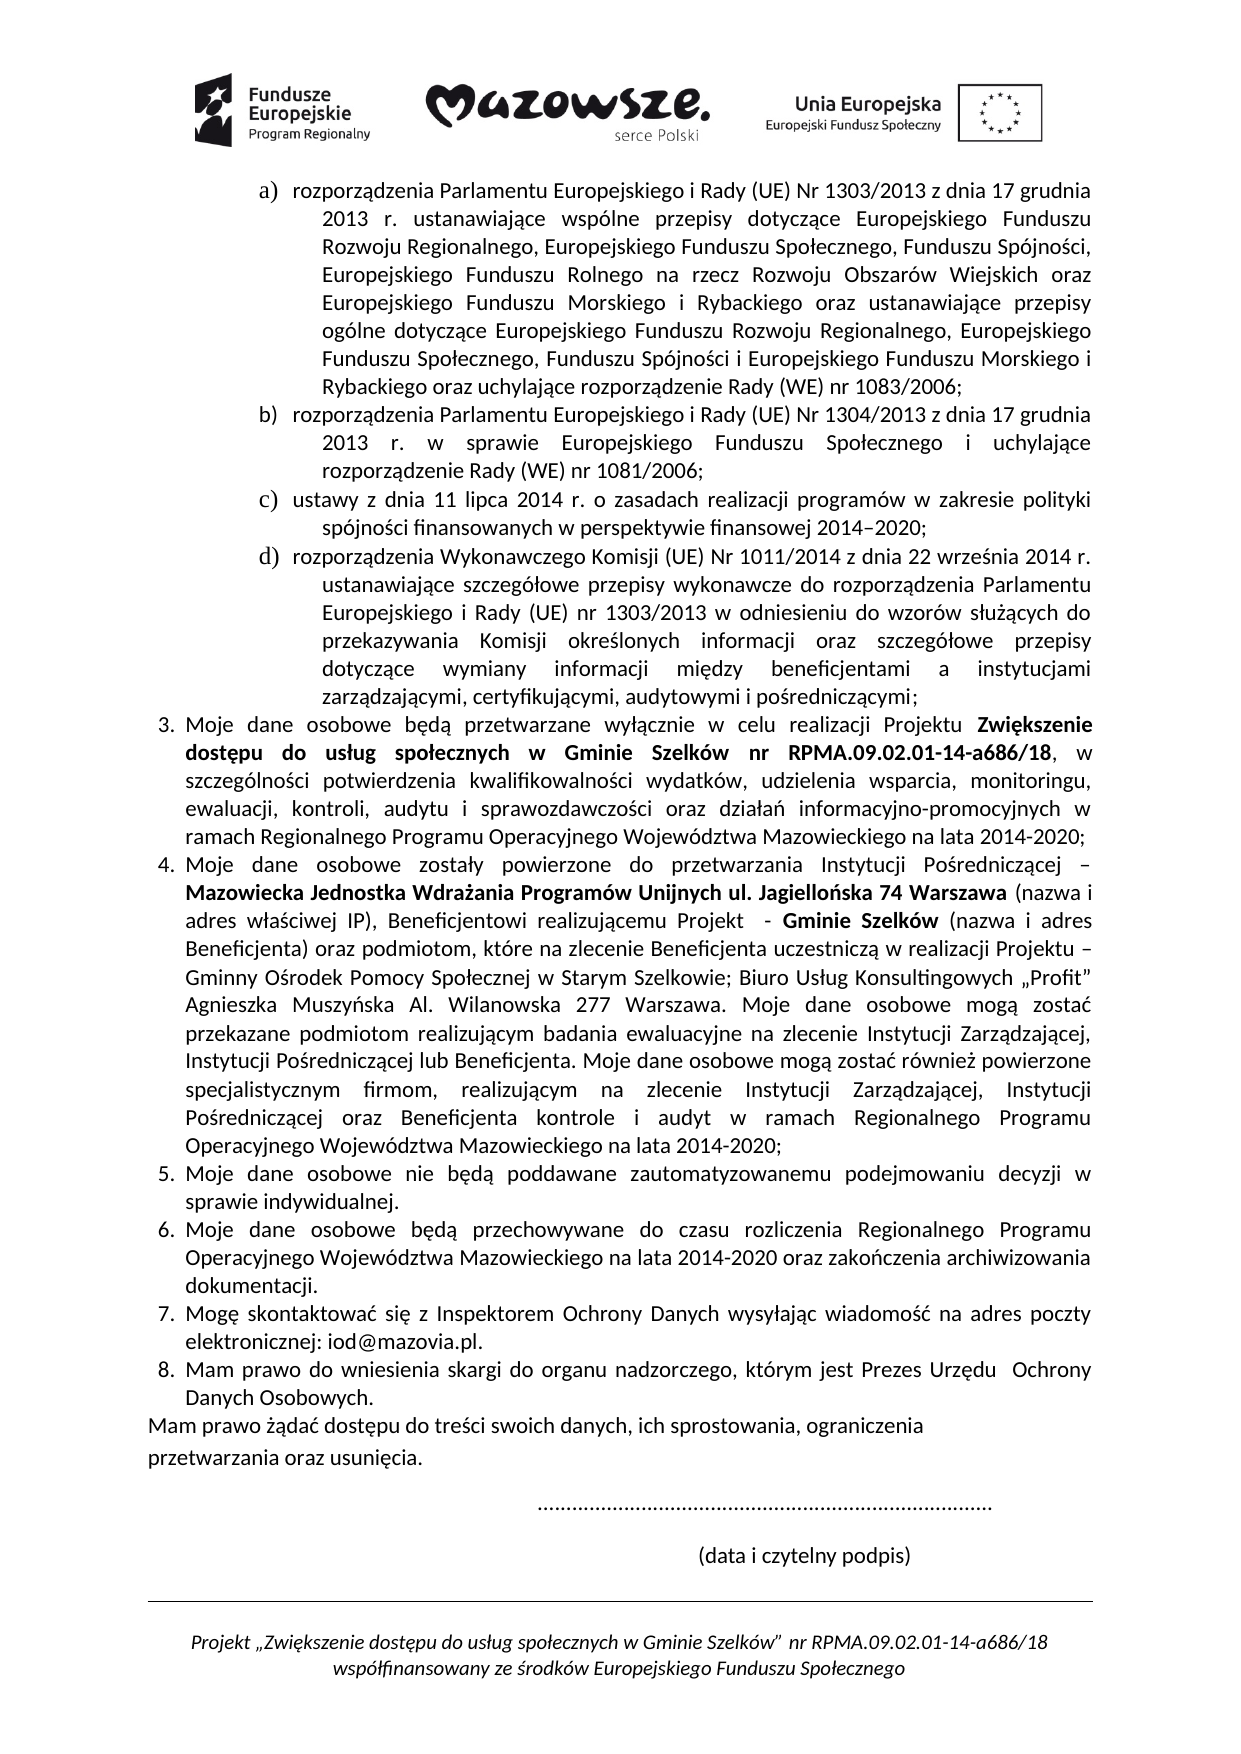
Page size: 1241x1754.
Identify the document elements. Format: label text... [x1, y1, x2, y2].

list ustawy z dnia 11 lipca 2014 r. o zasadach realizacji programów w zakresie polityki spójności finansowanych w perspektywie finansowej 2014–2020; [259, 484, 1093, 541]
list Moje dane osobowe będą przechowywane do czasu rozliczenia Regionalnego Programu Operacyjnego Województwa Mazowieckiego na lata 2014-2020 oraz zakończenia archiwizowania dokumentacji. [148, 1215, 1093, 1299]
list Moje dane osobowe zostały powierzone do przetwarzania Instytucji Pośredniczącej – Mazowiecka Jednostka Wdrażania Programów Unijnych ul. Jagiellońska 74 Warszawa (nazwa i adres właściwej IP), Beneficjentowi realizującemu Projekt - Gminie Szelków (nazwa i adres Beneficjenta) oraz podmiotom, które na zlecenie Beneficjenta uczestniczą w realizacji Projektu – Gminny Ośrodek Pomocy Społecznej w Starym Szelkowie; Biuro Usług Konsultingowych „Profit” Agnieszka Muszyńska Al. Wilanowska 277 Warszawa. Moje dane osobowe mogą zostać przekazane podmiotom realizującym badania ewaluacyjne na zlecenie Instytucji Zarządzającej, Instytucji Pośredniczącej lub Beneficjenta. Moje dane osobowe mogą zostać również powierzone specjalistycznym firmom, realizującym na zlecenie Instytucji Zarządzającej, Instytucji Pośredniczącej oraz Beneficjenta kontrole i audyt w ramach Regionalnego Programu Operacyjnego Województwa Mazowieckiego na lata 2014-2020; [148, 851, 1093, 1159]
list Moje dane osobowe będą przetwarzane wyłącznie w celu realizacji Projektu Zwiększenie dostępu do usług społecznych w Gminie Szelków nr RPMA.09.02.01-14-a686/18, w szczególności potwierdzenia kwalifikowalności wydatków, udzielenia wsparcia, monitoringu, ewaluacji, kontroli, audytu i sprawozdawczości oraz działań informacyjno-promocyjnych w ramach Regionalnego Programu Operacyjnego Województwa Mazowieckiego na lata 2014-2020; [148, 710, 1093, 851]
list Mogę skontaktować się z Inspektorem Ochrony Danych wysyłając wiadomość na adres poczty elektronicznej: iod@mazovia.pl. [148, 1299, 1093, 1355]
text Mam prawo żądać dostępu do treści swoich danych, ich sprostowania, ograniczenia przetwarzania oraz usunięcia. [148, 1411, 1033, 1471]
list rozporządzenia Parlamentu Europejskiego i Rady (UE) Nr 1303/2013 z dnia 17 grudnia 2013 r. ustanawiające wspólne przepisy dotyczące Europejskiego Funduszu Rozwoju Regionalnego, Europejskiego Funduszu Społecznego, Funduszu Spójności, Europejskiego Funduszu Rolnego na rzecz Rozwoju Obszarów Wiejskich oraz Europejskiego Funduszu Morskiego i Rybackiego oraz ustanawiające przepisy ogólne dotyczące Europejskiego Funduszu Rozwoju Regionalnego, Europejskiego Funduszu Społecznego, Funduszu Spójności i Europejskiego Funduszu Morskiego i Rybackiego oraz uchylające rozporządzenie Rady (WE) nr 1083/2006; [259, 175, 1093, 400]
list rozporządzenia Wykonawczego Komisji (UE) Nr 1011/2014 z dnia 22 września 2014 r. ustanawiające szczegółowe przepisy wykonawcze do rozporządzenia Parlamentu Europejskiego i Rady (UE) nr 1303/2013 w odniesieniu do wzorów służących do przekazywania Komisji określonych informacji oraz szczegółowe przepisy dotyczące wymiany informacji między beneficjentami a instytucjami zarządzającymi, certyfikującymi, audytowymi i pośredniczącymi; [259, 541, 1093, 710]
text ............................................................................... [148, 1488, 1093, 1516]
list rozporządzenia Parlamentu Europejskiego i Rady (UE) Nr 1304/2013 z dnia 17 grudnia 2013 r. w sprawie Europejskiego Funduszu Społecznego i uchylające rozporządzenie Rady (WE) nr 1081/2006; [259, 400, 1093, 484]
list Moje dane osobowe nie będą poddawane zautomatyzowanemu podejmowaniu decyzji w sprawie indywidualnej. [148, 1159, 1093, 1215]
text (data i czytelny podpis) [443, 1541, 1093, 1569]
list Mam prawo do wniesienia skargi do organu nadzorczego, którym jest Prezes Urzędu Ochrony Danych Osobowych. [148, 1355, 1093, 1411]
